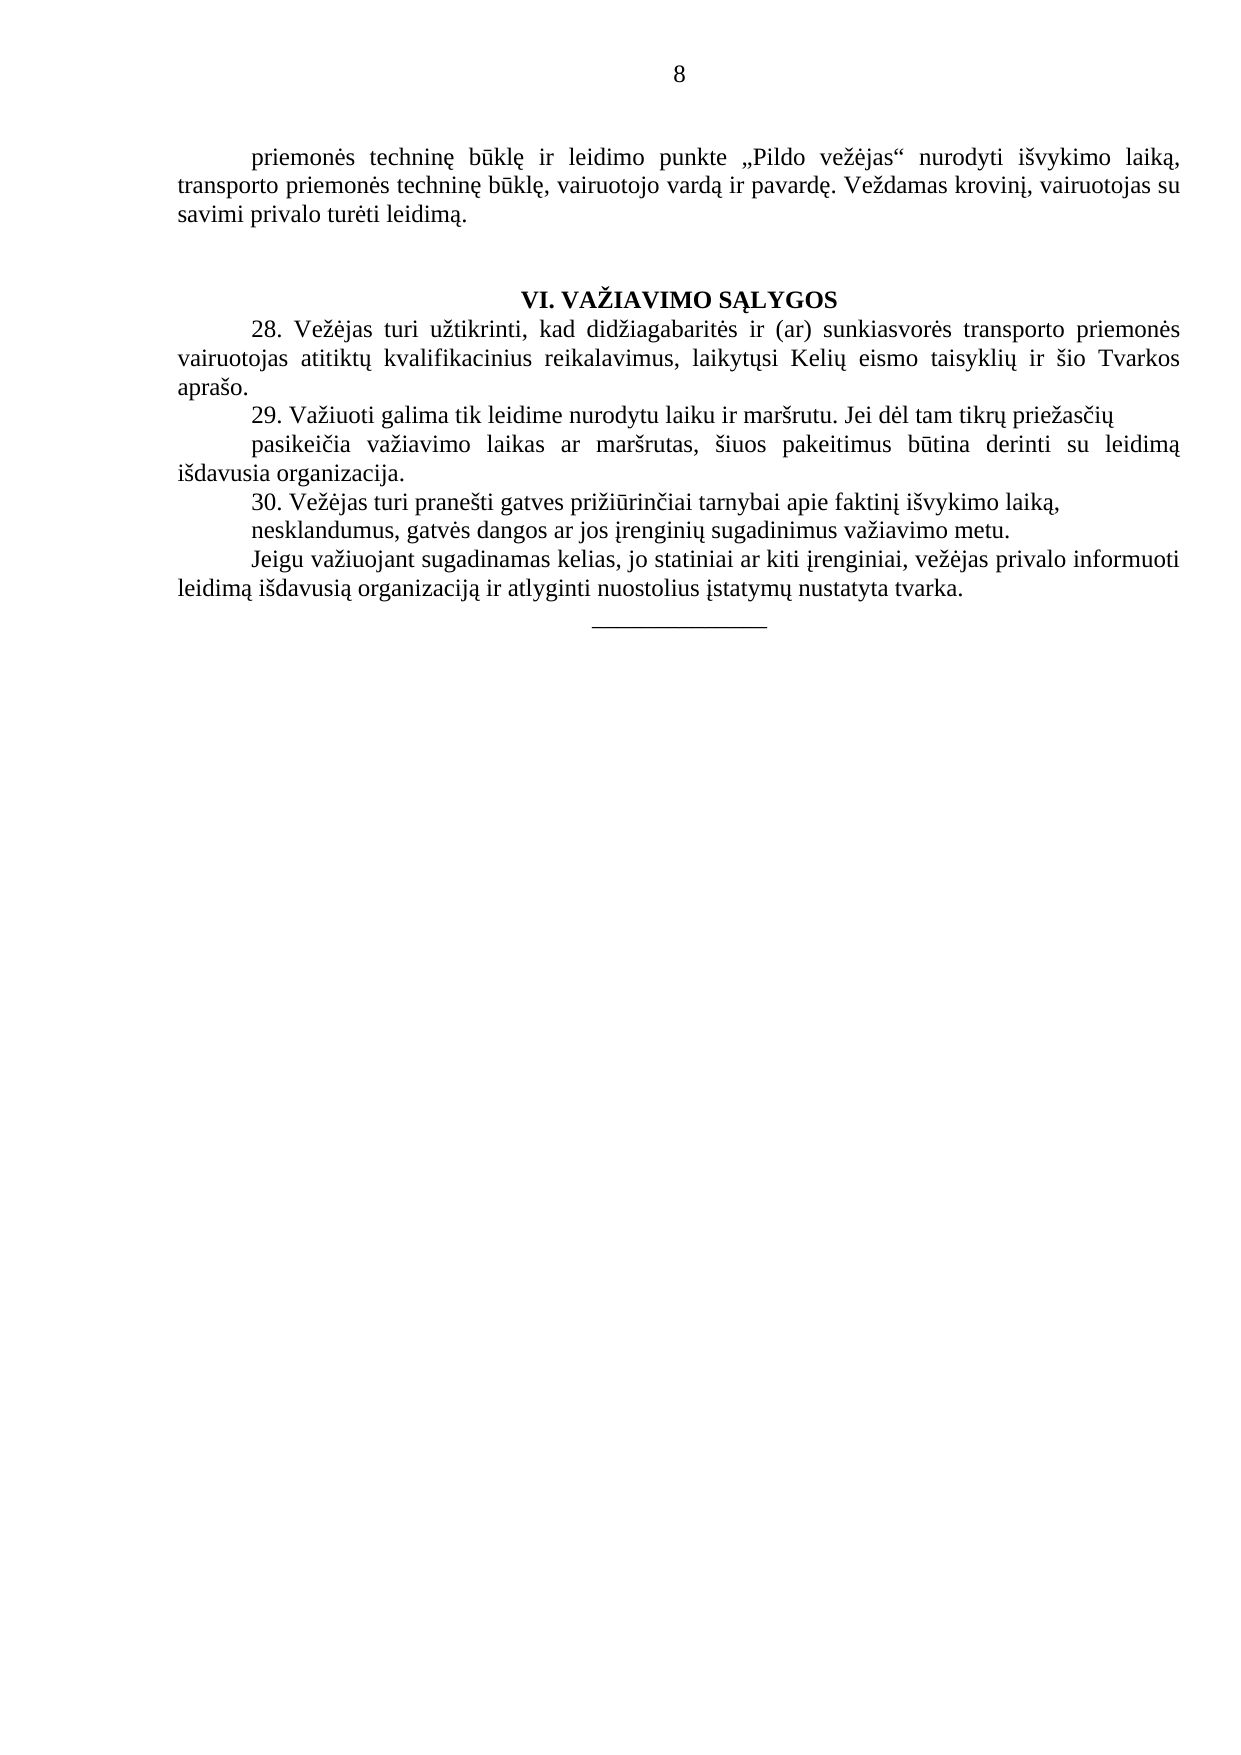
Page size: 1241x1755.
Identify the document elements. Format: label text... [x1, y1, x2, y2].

text Jeigu važiuojant sugadinamas kelias, jo statiniai ar kiti įrenginiai, vežėjas privalo informuoti leidimą išdavusią organizaciją ir atlyginti nuostolius įstatymų nustatyta tvarka. [177, 544, 1181, 602]
text 30. Vežėjas turi pranešti gatves prižiūrinčiai tarnybai apie faktinį išvykimo laiką, [177, 487, 1181, 515]
text ______________ [177, 602, 1181, 630]
text priemonės techninę būklę ir leidimo punkte „Pildo vežėjas“ nurodyti išvykimo laiką, transporto priemonės techninę būklę, vairuotojo vardą ir pavardę. Veždamas krovinį, vairuotojas su savimi privalo turėti leidimą. [177, 142, 1181, 228]
text 28. Vežėjas turi užtikrinti, kad didžiagabaritės ir (ar) sunkiasvorės transporto priemonės vairuotojas atitiktų kvalifikacinius reikalavimus, laikytųsi Kelių eismo taisyklių ir šio Tvarkos aprašo. [177, 314, 1181, 400]
text VI. VAŽIAVIMO SĄLYGOS [177, 285, 1181, 314]
text 29. Važiuoti galima tik leidime nurodytu laiku ir maršrutu. Jei dėl tam tikrų priežasčių [177, 400, 1181, 429]
text pasikeičia važiavimo laikas ar maršrutas, šiuos pakeitimus būtina derinti su leidimą išdavusia organizacija. [177, 429, 1181, 487]
text nesklandumus, gatvės dangos ar jos įrenginių sugadinimus važiavimo metu. [177, 515, 1181, 544]
